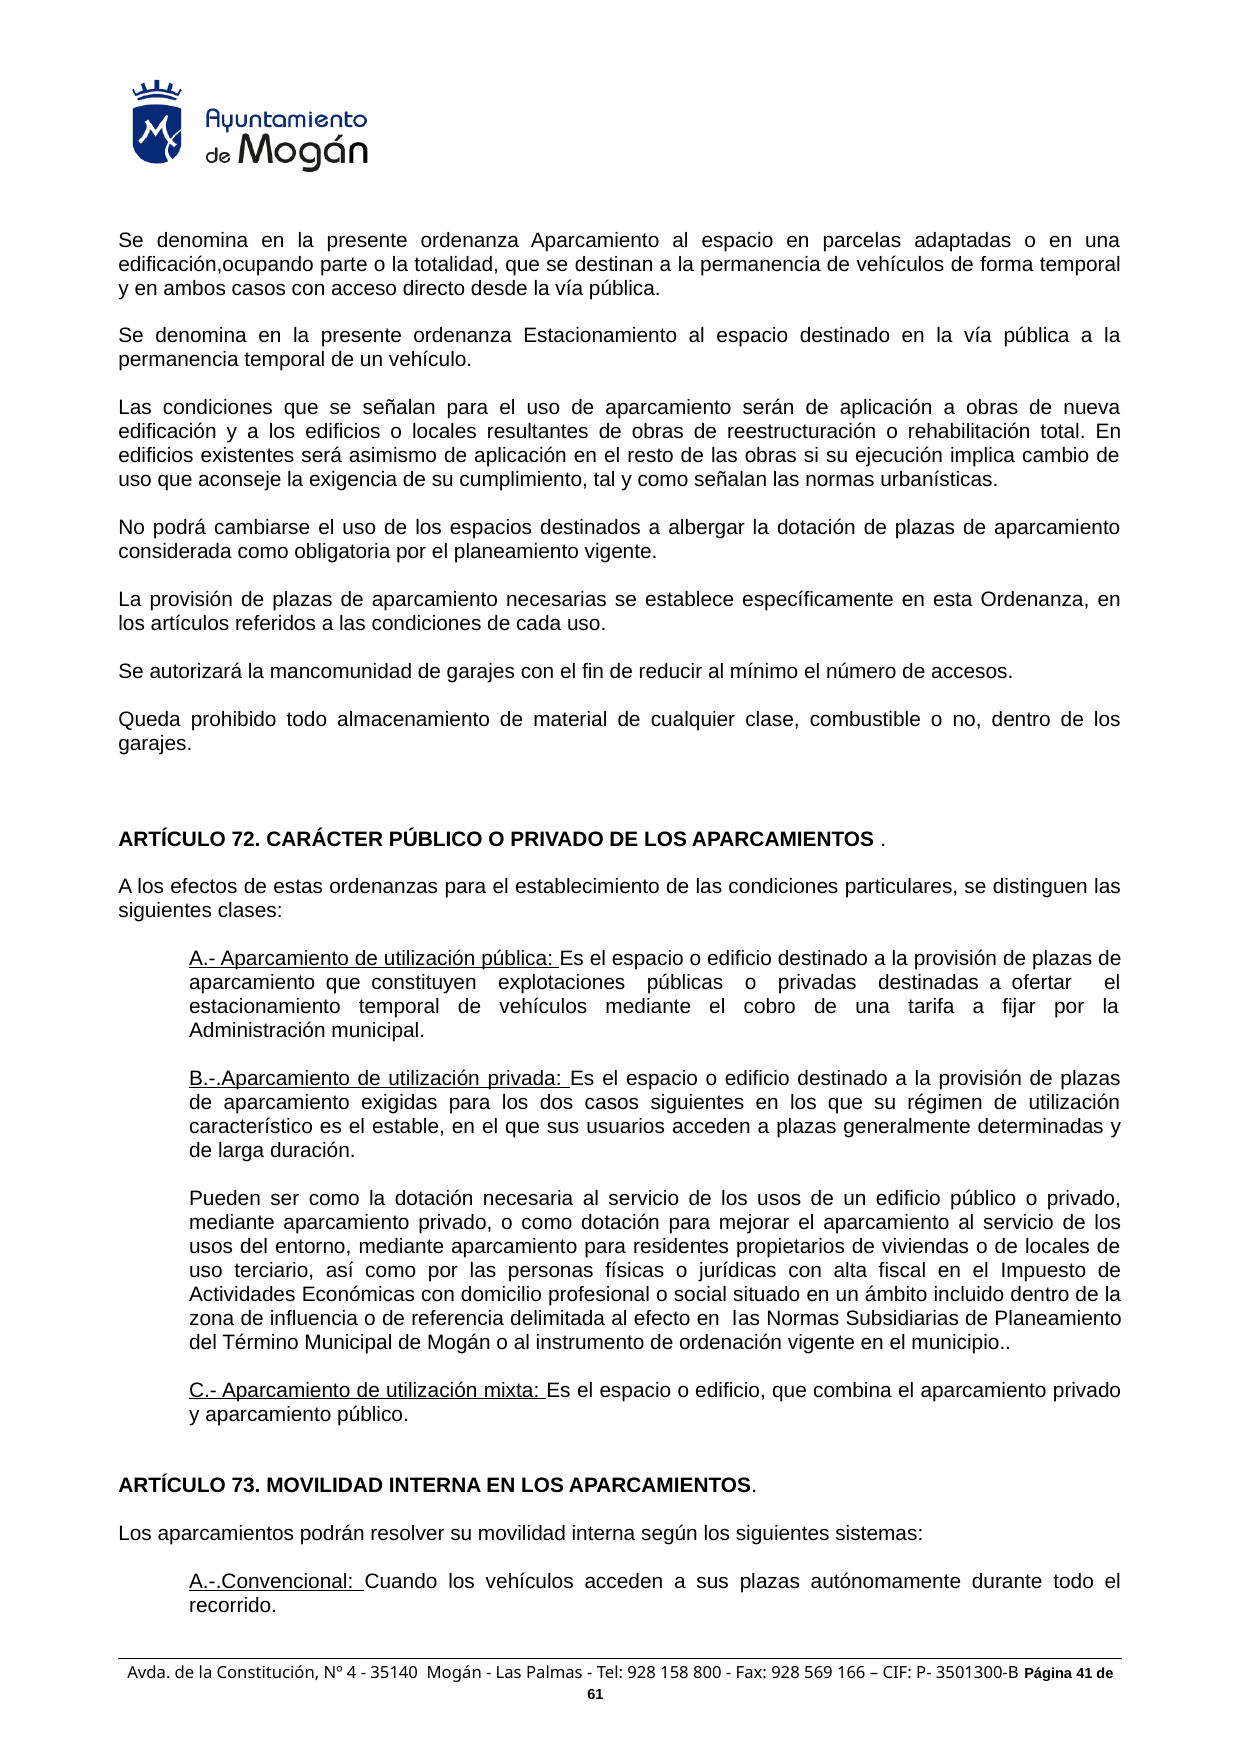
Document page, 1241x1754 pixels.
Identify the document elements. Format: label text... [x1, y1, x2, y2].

text A.-.Convencional: Cuando los vehículos acceden a sus plazas autónomamente durante todo el recorrido. [189, 1569, 1122, 1617]
text ARTÍCULO 73. MOVILIDAD INTERNA EN LOS APARCAMIENTOS. [118, 1473, 1122, 1497]
text Las condiciones que se señalan para el uso de aparcamiento serán de aplicación a obras de nueva edificación y a los edificios o locales resultantes de obras de reestructuración o rehabilitación total. En edificios existentes será asimismo de aplicación en el resto de las obras si su ejecución implica cambio de uso que aconseje la exigencia de su cumplimiento, tal y como señalan las normas urbanísticas. [118, 395, 1122, 491]
text ARTÍCULO 72. CARÁCTER PÚBLICO O PRIVADO DE LOS APARCAMIENTOS . [118, 826, 1122, 850]
text Pueden ser como la dotación necesaria al servicio de los usos de un edificio público o privado, mediante aparcamiento privado, o como dotación para mejorar el aparcamiento al servicio de los usos del entorno, mediante aparcamiento para residentes propietarios de viviendas o de locales de uso terciario, así como por las personas físicas o jurídicas con alta fiscal en el Impuesto de Actividades Económicas con domicilio profesional o social situado en un ámbito incluido dentro de la zona de influencia o de referencia delimitada al efecto en las Normas Subsidiarias de Planeamiento del Término Municipal de Mogán o al instrumento de ordenación vigente en el municipio.. [189, 1186, 1122, 1353]
text Se autorizará la mancomunidad de garajes con el fin de reducir al mínimo el número de accesos. [118, 659, 1122, 683]
text B.-.Aparcamiento de utilización privada: Es el espacio o edificio destinado a la provisión de plazas de aparcamiento exigidas para los dos casos siguientes en los que su régimen de utilización característico es el estable, en el que sus usuarios acceden a plazas generalmente determinadas y de larga duración. [189, 1066, 1122, 1162]
text Los aparcamientos podrán resolver su movilidad interna según los siguientes sistemas: [118, 1521, 1122, 1545]
text La provisión de plazas de aparcamiento necesarias se establece específicamente en esta Ordenanza, en los artículos referidos a las condiciones de cada uso. [118, 587, 1122, 635]
text Queda prohibido todo almacenamiento de material de cualquier clase, combustible o no, dentro de los garajes. [118, 707, 1122, 754]
text Se denomina en la presente ordenanza Estacionamiento al espacio destinado en la vía pública a la permanencia temporal de un vehículo. [118, 323, 1122, 371]
text A.- Aparcamiento de utilización pública: Es el espacio o edificio destinado a la provisión de plazas de aparcamiento que constituyen explotaciones públicas o privadas destinadas a ofertar el estacionamiento temporal de vehículos mediante el cobro de una tarifa a fijar por la Administración municipal. [189, 946, 1122, 1042]
text A los efectos de estas ordenanzas para el establecimiento de las condiciones particulares, se distinguen las siguientes clases: [118, 874, 1122, 922]
text C.- Aparcamiento de utilización mixta: Es el espacio o edificio, que combina el aparcamiento privado y aparcamiento público. [189, 1377, 1122, 1425]
text No podrá cambiarse el uso de los espacios destinados a albergar la dotación de plazas de aparcamiento considerada como obligatoria por el planeamiento vigente. [118, 515, 1122, 563]
text Se denomina en la presente ordenanza Aparcamiento al espacio en parcelas adaptadas o en una edificación,ocupando parte o la totalidad, que se destinan a la permanencia de vehículos de forma temporal y en ambos casos con acceso directo desde la vía pública. [118, 227, 1122, 299]
picture [117, 58, 385, 190]
